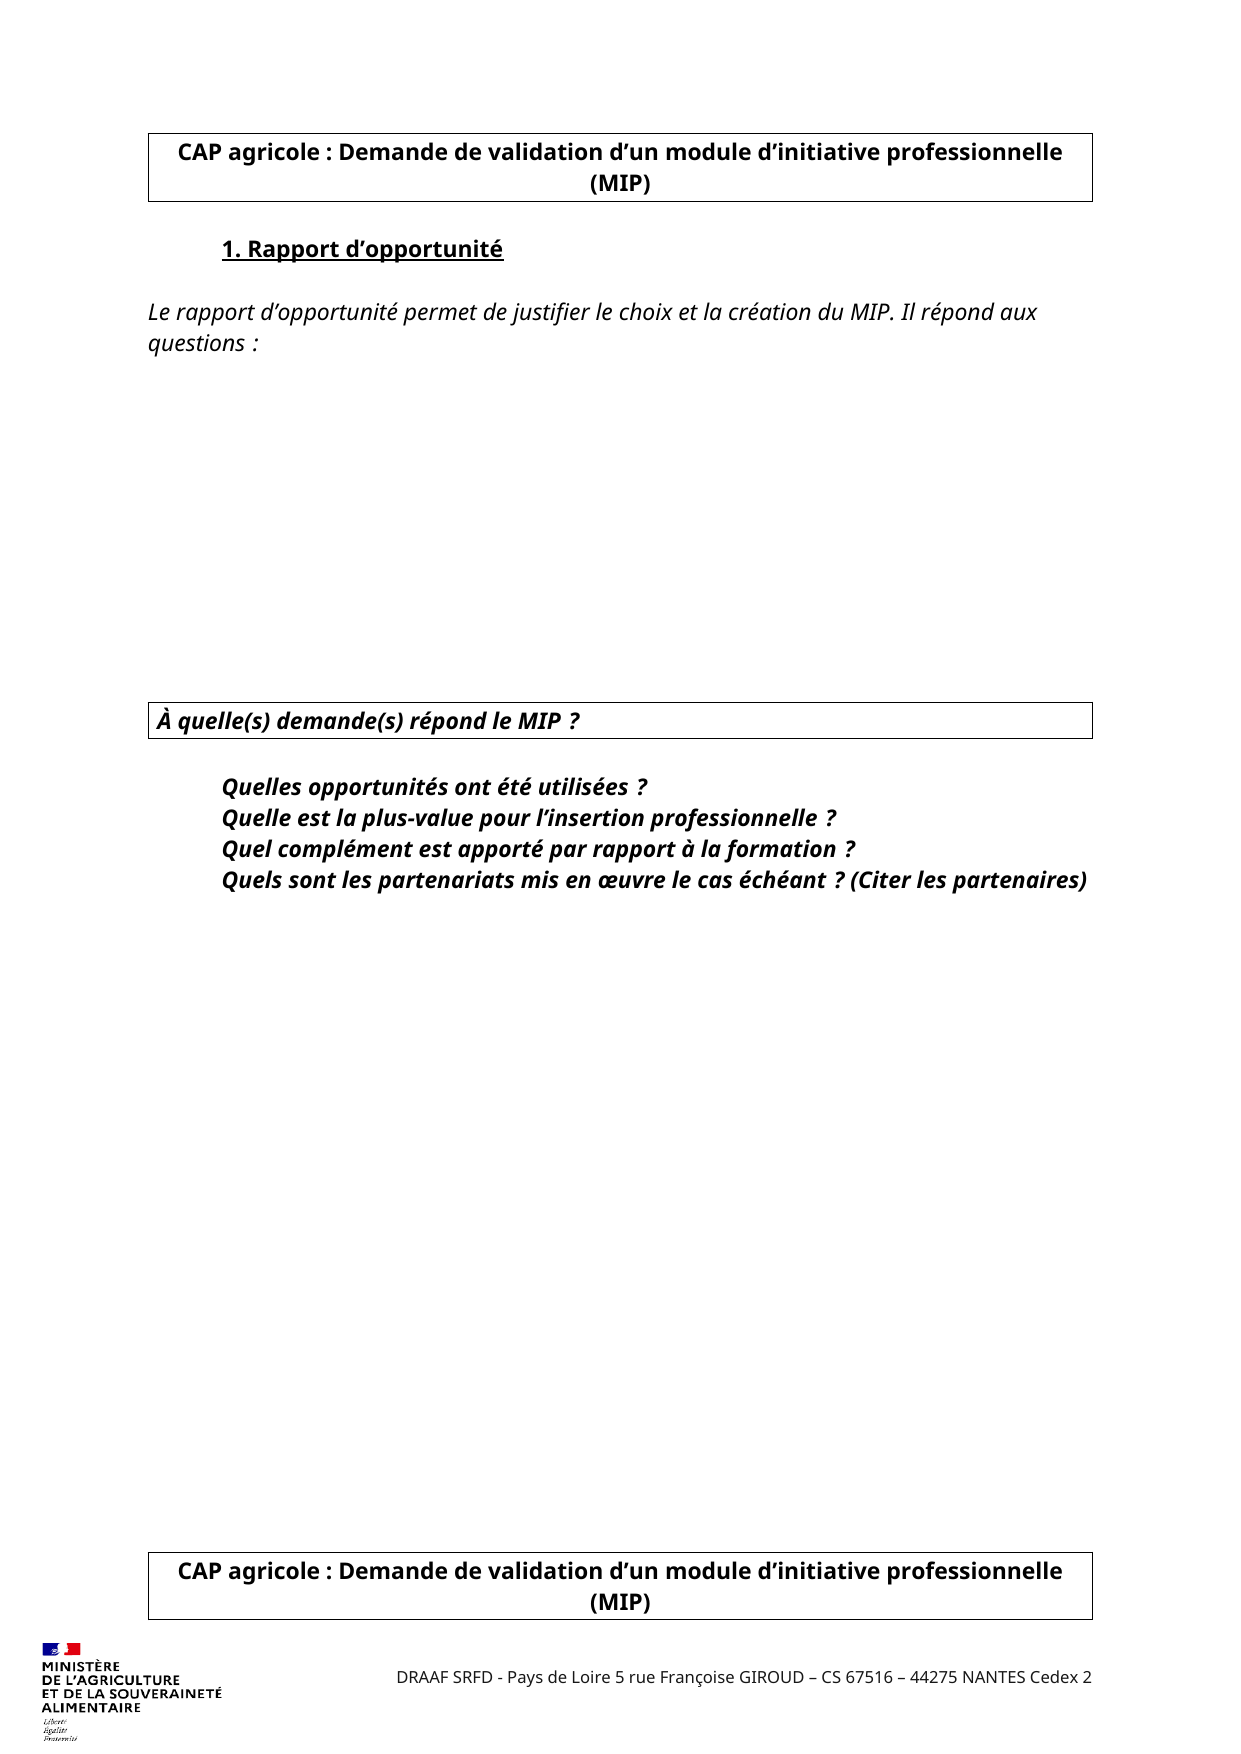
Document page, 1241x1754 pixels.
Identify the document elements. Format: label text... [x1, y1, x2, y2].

text 1. Rapport d’opportunité [148, 233, 1093, 264]
text Quelle est la plus-value pour l’insertion professionnelle ? [148, 802, 1093, 833]
text Quels sont les partenariats mis en œuvre le cas échéant ? (Citer les partenaires) [148, 864, 1093, 895]
text CAP agricole : Demande de validation d’un module d’initiative professionnelle (MIP) [149, 1553, 1092, 1619]
text À quelle(s) demande(s) répond le MIP ? [149, 703, 1092, 738]
text Quelles opportunités ont été utilisées ? [148, 770, 1093, 802]
text Quel complément est apporté par rapport à la formation ? [148, 833, 1093, 864]
text CAP agricole : Demande de validation d’un module d’initiative professionnelle (MIP) [149, 134, 1092, 201]
text Le rapport d’opportunité permet de justifier le choix et la création du MIP. Il répond aux questions : [148, 295, 1093, 358]
